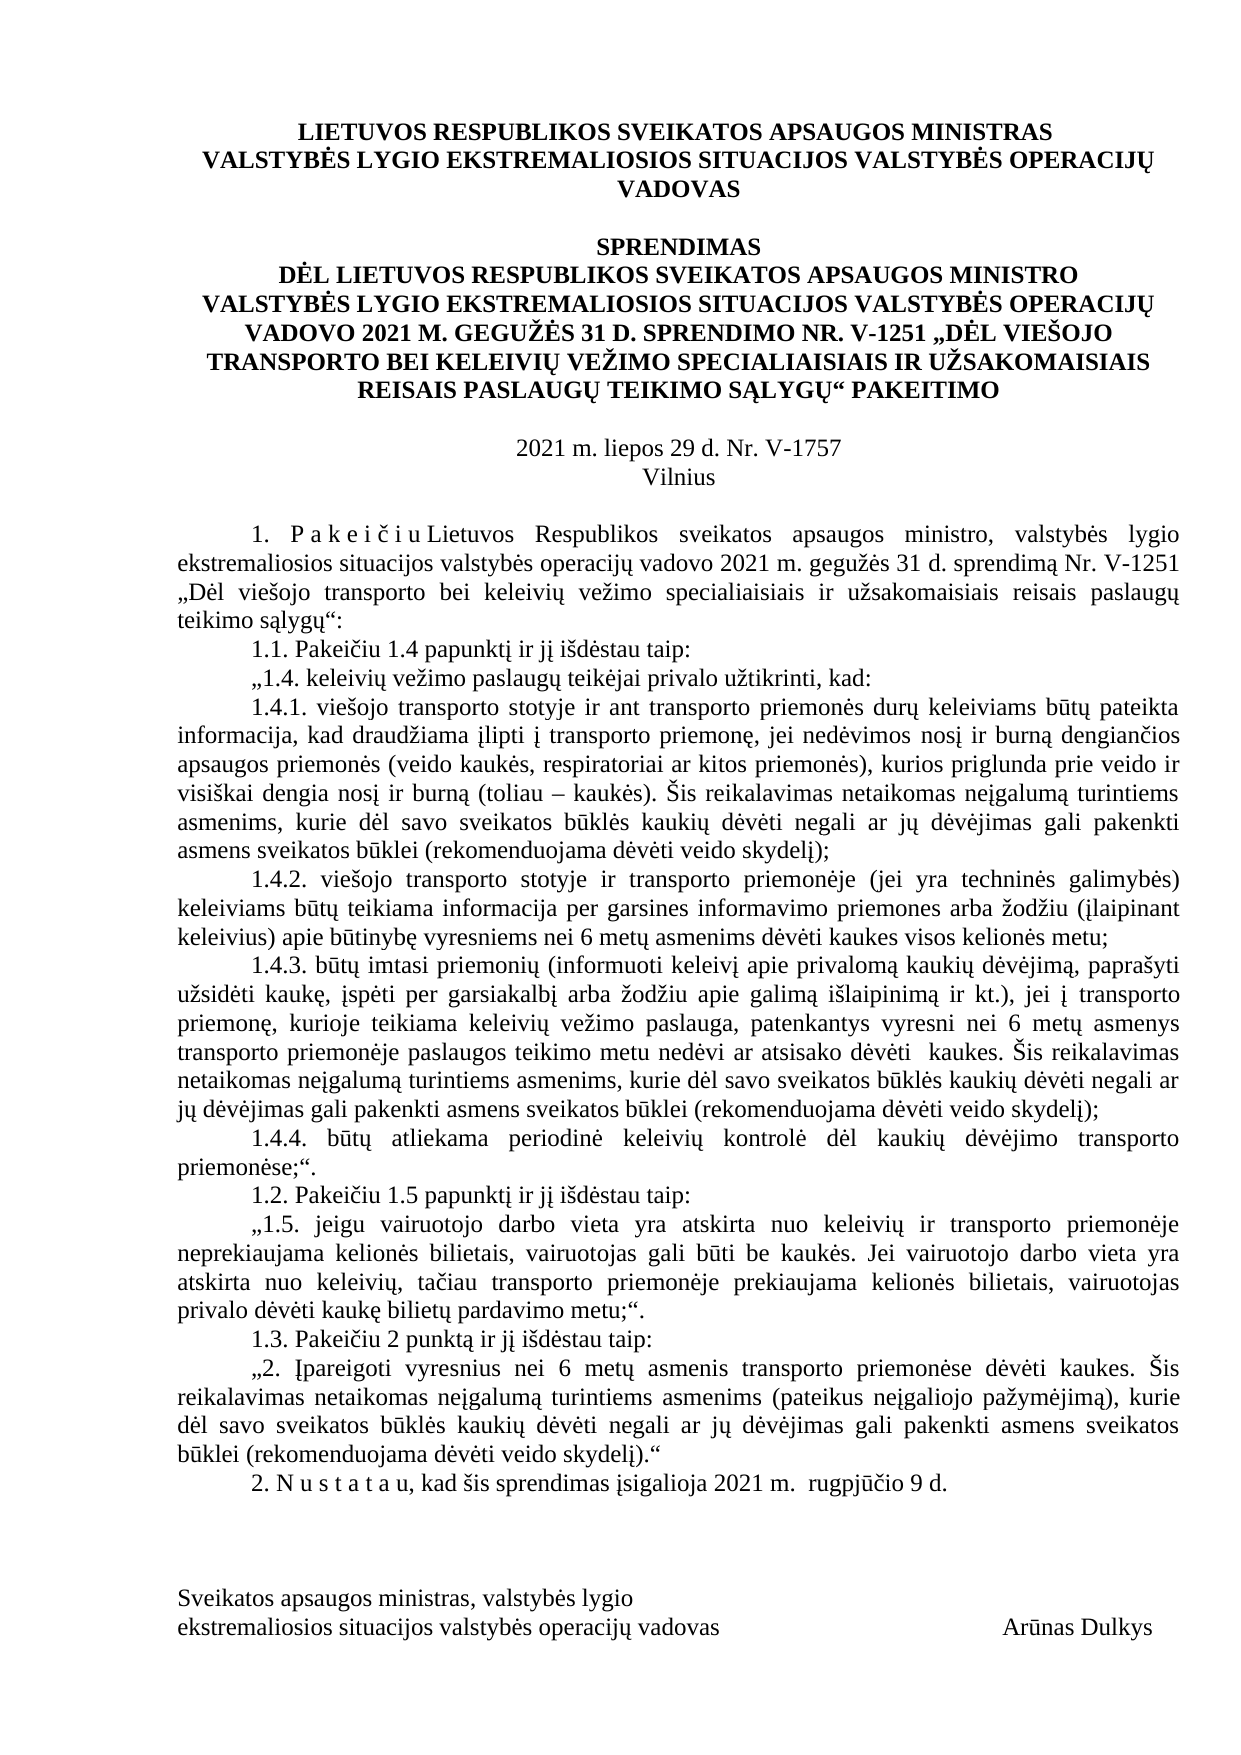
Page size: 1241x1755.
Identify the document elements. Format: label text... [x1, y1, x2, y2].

text 1.2. Pakeičiu 1.5 papunktį ir jį išdėstau taip: [177, 1180, 1180, 1209]
text VALSTYBĖS LYGIO EKSTREMALIOSIOS SITUACIJOS VALSTYBĖS OPERACIJŲ VADOVAS [177, 145, 1180, 203]
text 1.4.3. būtų imtasi priemonių (informuoti keleivį apie privalomą kaukių dėvėjimą, paprašyti užsidėti kaukę, įspėti per garsiakalbį arba žodžiu apie galimą išlaipinimą ir kt.), jei į transporto priemonę, kurioje teikiama keleivių vežimo paslauga, patenkantys vyresni nei 6 metų asmenys transporto priemonėje paslaugos teikimo metu nedėvi ar atsisako dėvėti kaukes. Šis reikalavimas netaikomas neįgalumą turintiems asmenims, kurie dėl savo sveikatos būklės kaukių dėvėti negali ar jų dėvėjimas gali pakenkti asmens sveikatos būklei (rekomenduojama dėvėti veido skydelį); [177, 950, 1180, 1123]
text 1.4.1. viešojo transporto stotyje ir ant transporto priemonės durų keleiviams būtų pateikta informacija, kad draudžiama įlipti į transporto priemonę, jei nedėvimos nosį ir burną dengiančios apsaugos priemonės (veido kaukės, respiratoriai ar kitos priemonės), kurios priglunda prie veido ir visiškai dengia nosį ir burną (toliau – kaukės). Šis reikalavimas netaikomas neįgalumą turintiems asmenims, kurie dėl savo sveikatos būklės kaukių dėvėti negali ar jų dėvėjimas gali pakenkti asmens sveikatos būklei (rekomenduojama dėvėti veido skydelį); [177, 692, 1180, 864]
text 1. P a k e i č i u Lietuvos Respublikos sveikatos apsaugos ministro, valstybės lygio ekstremaliosios situacijos valstybės operacijų vadovo 2021 m. gegužės 31 d. sprendimą Nr. V-1251 „Dėl viešojo transporto bei keleivių vežimo specialiaisiais ir užsakomaisiais reisais paslaugų teikimo sąlygų“: [177, 519, 1180, 634]
text VALSTYBĖS LYGIO EKSTREMALIOSIOS SITUACIJOS VALSTYBĖS OPERACIJŲ VADOVO 2021 M. GEGUŽĖS 31 D. SPRENDIMO NR. V-1251 „DĖL VIEŠOJO TRANSPORTO BEI KELEIVIŲ VEŽIMO SPECIALIAISIAIS IR UŽSAKOMAISIAIS REISAIS PASLAUGŲ TEIKIMO SĄLYGŲ“ PAKEITIMO [177, 289, 1180, 404]
text „2. Įpareigoti vyresnius nei 6 metų asmenis transporto priemonėse dėvėti kaukes. Šis reikalavimas netaikomas neįgalumą turintiems asmenims (pateikus neįgaliojo pažymėjimą), kurie dėl savo sveikatos būklės kaukių dėvėti negali ar jų dėvėjimas gali pakenkti asmens sveikatos būklei (rekomenduojama dėvėti veido skydelį).“ [177, 1353, 1180, 1468]
text DĖL LIETUVOS RESPUBLIKOS SVEIKATOS APSAUGOS MINISTRO [177, 260, 1180, 289]
text SPRENDIMAS [177, 232, 1180, 260]
text Vilnius [177, 462, 1180, 490]
text Sveikatos apsaugos ministras, valstybės lygio [177, 1583, 1180, 1612]
text 1.4.4. būtų atliekama periodinė keleivių kontrolė dėl kaukių dėvėjimo transporto priemonėse;“. [177, 1123, 1180, 1180]
text „1.4. keleivių vežimo paslaugų teikėjai privalo užtikrinti, kad: [177, 663, 1180, 692]
text 1.3. Pakeičiu 2 punktą ir jį išdėstau taip: [177, 1324, 1180, 1353]
text 2021 m. liepos 29 d. Nr. V-1757 [177, 433, 1180, 462]
text „1.5. jeigu vairuotojo darbo vieta yra atskirta nuo keleivių ir transporto priemonėje neprekiaujama kelionės bilietais, vairuotojas gali būti be kaukės. Jei vairuotojo darbo vieta yra atskirta nuo keleivių, tačiau transporto priemonėje prekiaujama kelionės bilietais, vairuotojas privalo dėvėti kaukę bilietų pardavimo metu;“. [177, 1209, 1180, 1324]
text ekstremaliosios situacijos valstybės operacijų vadovas Arūnas Dulkys [177, 1612, 1180, 1640]
text 1.1. Pakeičiu 1.4 papunktį ir jį išdėstau taip: [177, 634, 1180, 663]
text LIETUVOS RESPUBLIKOS SVEIKATOS APSAUGOS MINISTRAS [177, 117, 1180, 145]
text 2. N u s t a t a u, kad šis sprendimas įsigalioja 2021 m. rugpjūčio 9 d. [177, 1468, 1180, 1497]
text 1.4.2. viešojo transporto stotyje ir transporto priemonėje (jei yra techninės galimybės) keleiviams būtų teikiama informacija per garsines informavimo priemones arba žodžiu (įlaipinant keleivius) apie būtinybę vyresniems nei 6 metų asmenims dėvėti kaukes visos kelionės metu; [177, 864, 1180, 950]
